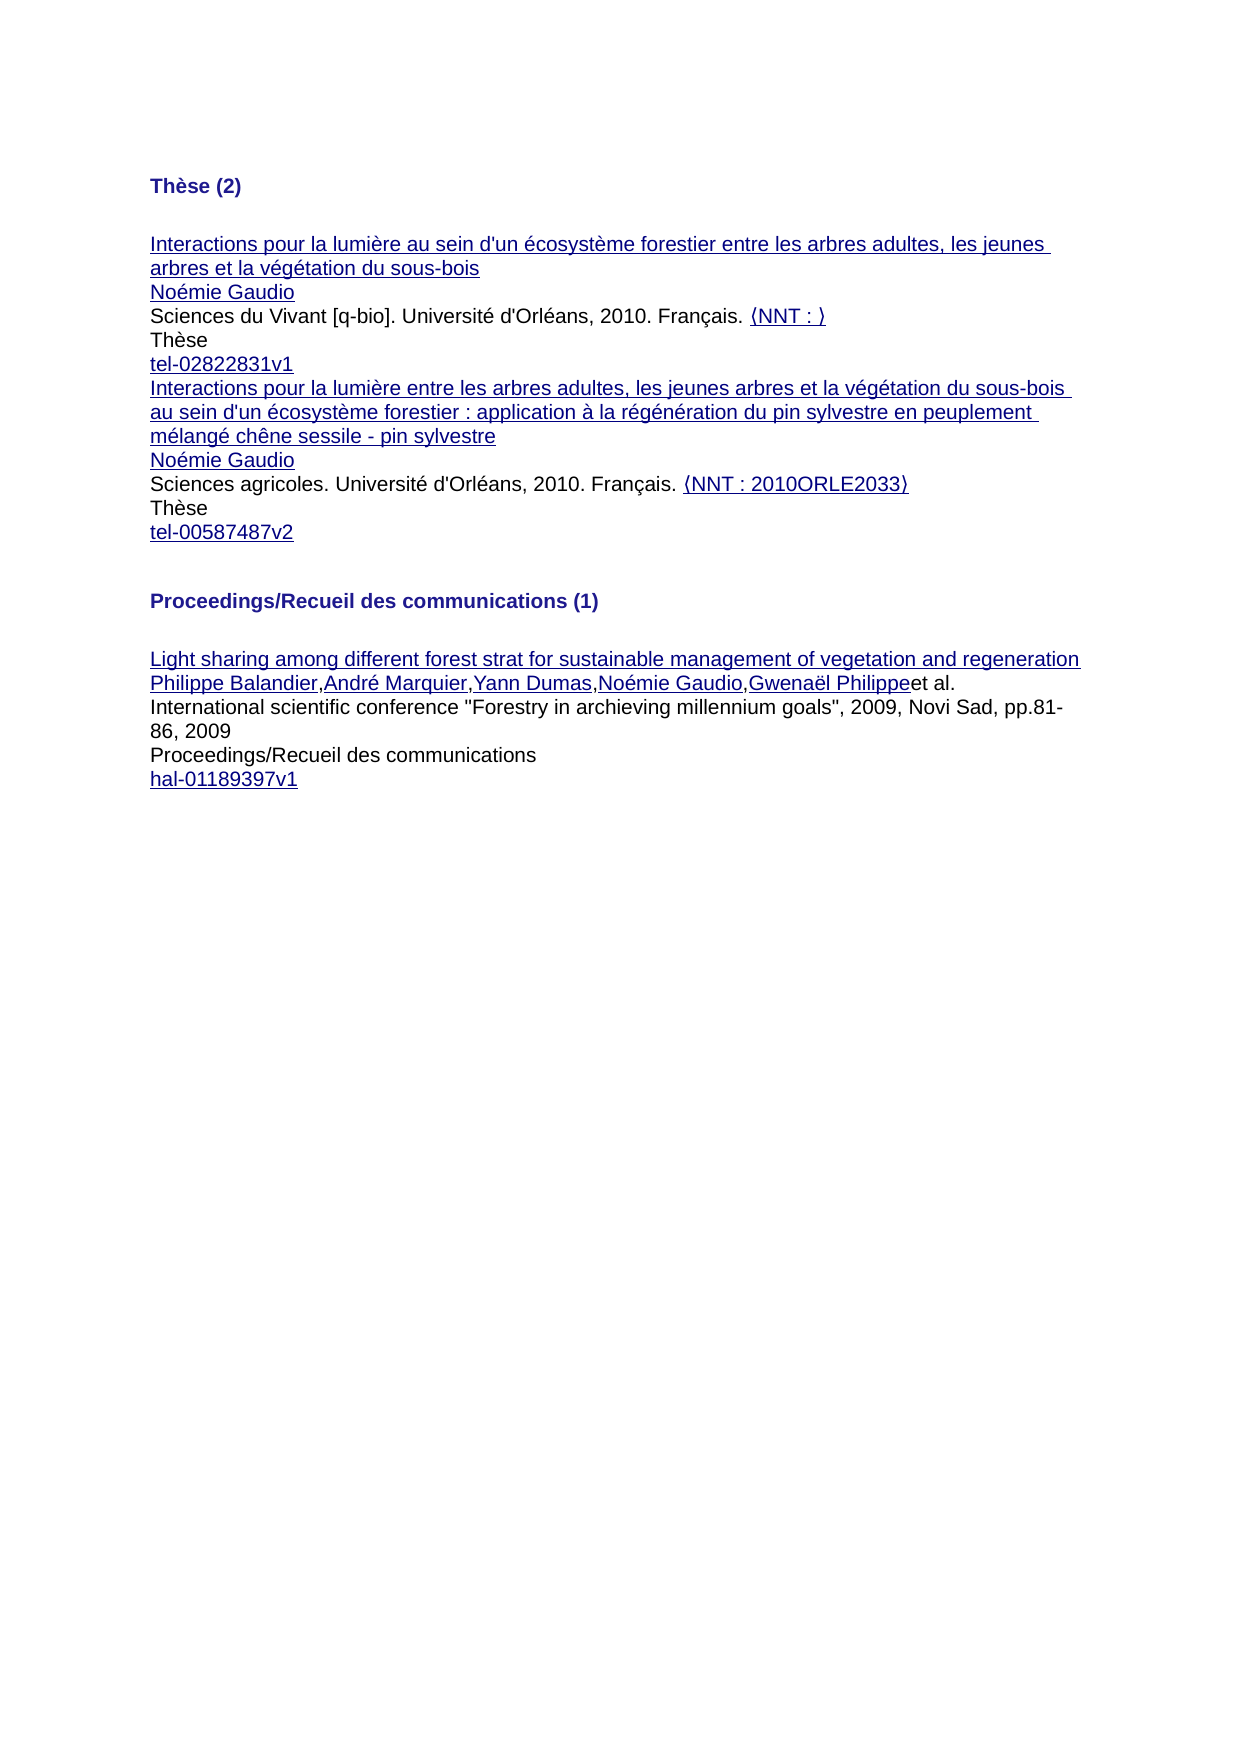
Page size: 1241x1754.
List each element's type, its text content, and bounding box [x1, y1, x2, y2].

subtitle Proceedings/Recueil des communications (1) [150, 588, 1090, 612]
subtitle Thèse (2) [150, 174, 1090, 198]
table_header Light sharing among different forest strat for sustainable management of vegetation and regeneration Philippe Balandier,André Marquier,Yann Dumas,Noémie Gaudio,Gwenaël Philippeet al. International scientific conference "Forestry in archieving millennium goals", 2009, Novi Sad, pp.81-86, 2009 Proceedings/Recueil des communications hal-01189397v1 [150, 647, 1090, 791]
table_cell Interactions pour la lumière entre les arbres adultes, les jeunes arbres et la végétation du sous-bois au sein d'un écosystème forestier : application à la régénération du pin sylvestre en peuplement mélangé chêne sessile - pin sylvestre Noémie Gaudio Sciences agricoles. Université d'Orléans, 2010. Français. ⟨NNT : 2010ORLE2033⟩ Thèse tel-00587487v2 [150, 376, 1090, 544]
table_header Interactions pour la lumière au sein d'un écosystème forestier entre les arbres adultes, les jeunes arbres et la végétation du sous-bois Noémie Gaudio Sciences du Vivant [q-bio]. Université d'Orléans, 2010. Français. ⟨NNT : ⟩ Thèse tel-02822831v1 [150, 232, 1090, 376]
